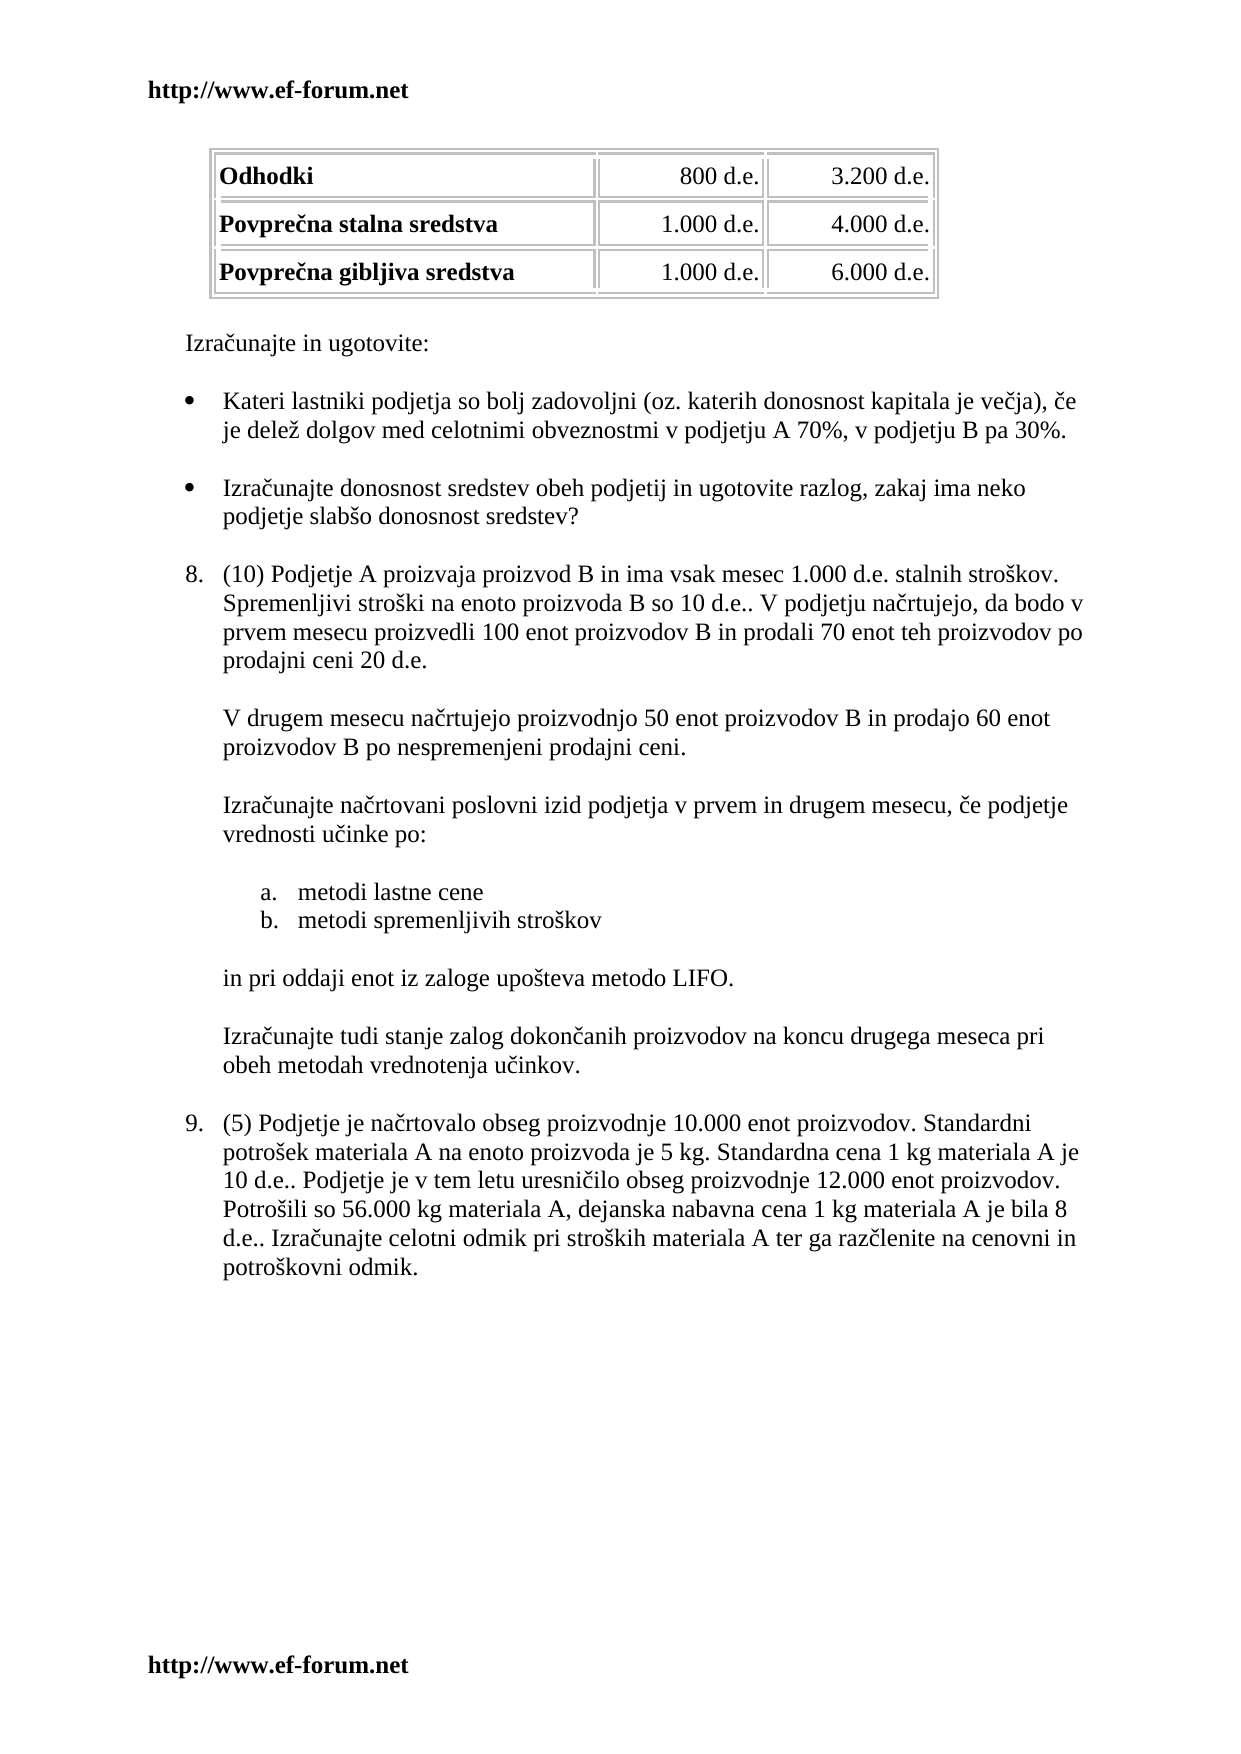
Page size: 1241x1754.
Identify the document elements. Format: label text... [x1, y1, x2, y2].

table_cell 1.000 d.e. [597, 244, 766, 292]
table_cell 3.200 d.e. [766, 153, 933, 196]
table_cell 1.000 d.e. [600, 203, 762, 244]
list Kateri lastniki podjetja so bolj zadovoljni (oz. katerih donosnost kapitala je večja), če je delež dolgov med celotnimi obveznostmi v podjetju A 70%, v podjetju B pa 30%. [185, 386, 1093, 443]
list metodi lastne cene [260, 877, 1093, 906]
list (5) Podjetje je načrtovalo obseg proizvodnje 10.000 enot proizvodov. Standardni potrošek materiala A na enoto proizvoda je 5 kg. Standardna cena 1 kg materiala A je 10 d.e.. Podjetje je v tem letu uresničilo obseg proizvodnje 12.000 enot proizvodov. Potrošili so 56.000 kg materiala A, dejanska nabavna cena 1 kg materiala A je bila 8 d.e.. Izračunajte celotni odmik pri stroških materiala A ter ga razčlenite na cenovni in potroškovni odmik. [185, 1108, 1093, 1281]
text Izračunajte in ugotovite: [185, 328, 1093, 357]
list Izračunajte donosnost sredstev obeh podjetij in ugotovite razlog, zakaj ima neko podjetje slabšo donosnost sredstev? [185, 473, 1093, 530]
table_cell Povprečna gibljiva sredstva [213, 244, 597, 292]
table_cell Povprečna stalna sredstva [213, 196, 597, 244]
text in pri oddaji enot iz zaloge upošteva metodo LIFO. [223, 963, 1093, 992]
text Izračunajte načrtovani poslovni izid podjetja v prvem in drugem mesecu, če podjetje vrednosti učinke po: [223, 790, 1093, 848]
text Izračunajte tudi stanje zalog dokončanih proizvodov na koncu drugega meseca pri obeh metodah vrednotenja učinkov. [223, 1021, 1093, 1079]
table_cell Odhodki [213, 150, 597, 196]
list (10) Podjetje A proizvaja proizvod B in ima vsak mesec 1.000 d.e. stalnih stroškov. Spremenljivi stroški na enoto proizvoda B so 10 d.e.. V podjetju načrtujejo, da bodo v prvem mesecu proizvedli 100 enot proizvodov B in prodali 70 enot teh proizvodov po prodajni ceni 20 d.e. [185, 559, 1093, 674]
text V drugem mesecu načrtujejo proizvodnjo 50 enot proizvodov B in prodajo 60 enot proizvodov B po nespremenjeni prodajni ceni. [223, 703, 1093, 761]
table_cell 800 d.e. [597, 150, 766, 196]
list metodi spremenljivih stroškov [260, 906, 1093, 934]
table_cell 6.000 d.e. [766, 244, 936, 292]
table_cell 4.000 d.e. [766, 196, 936, 244]
